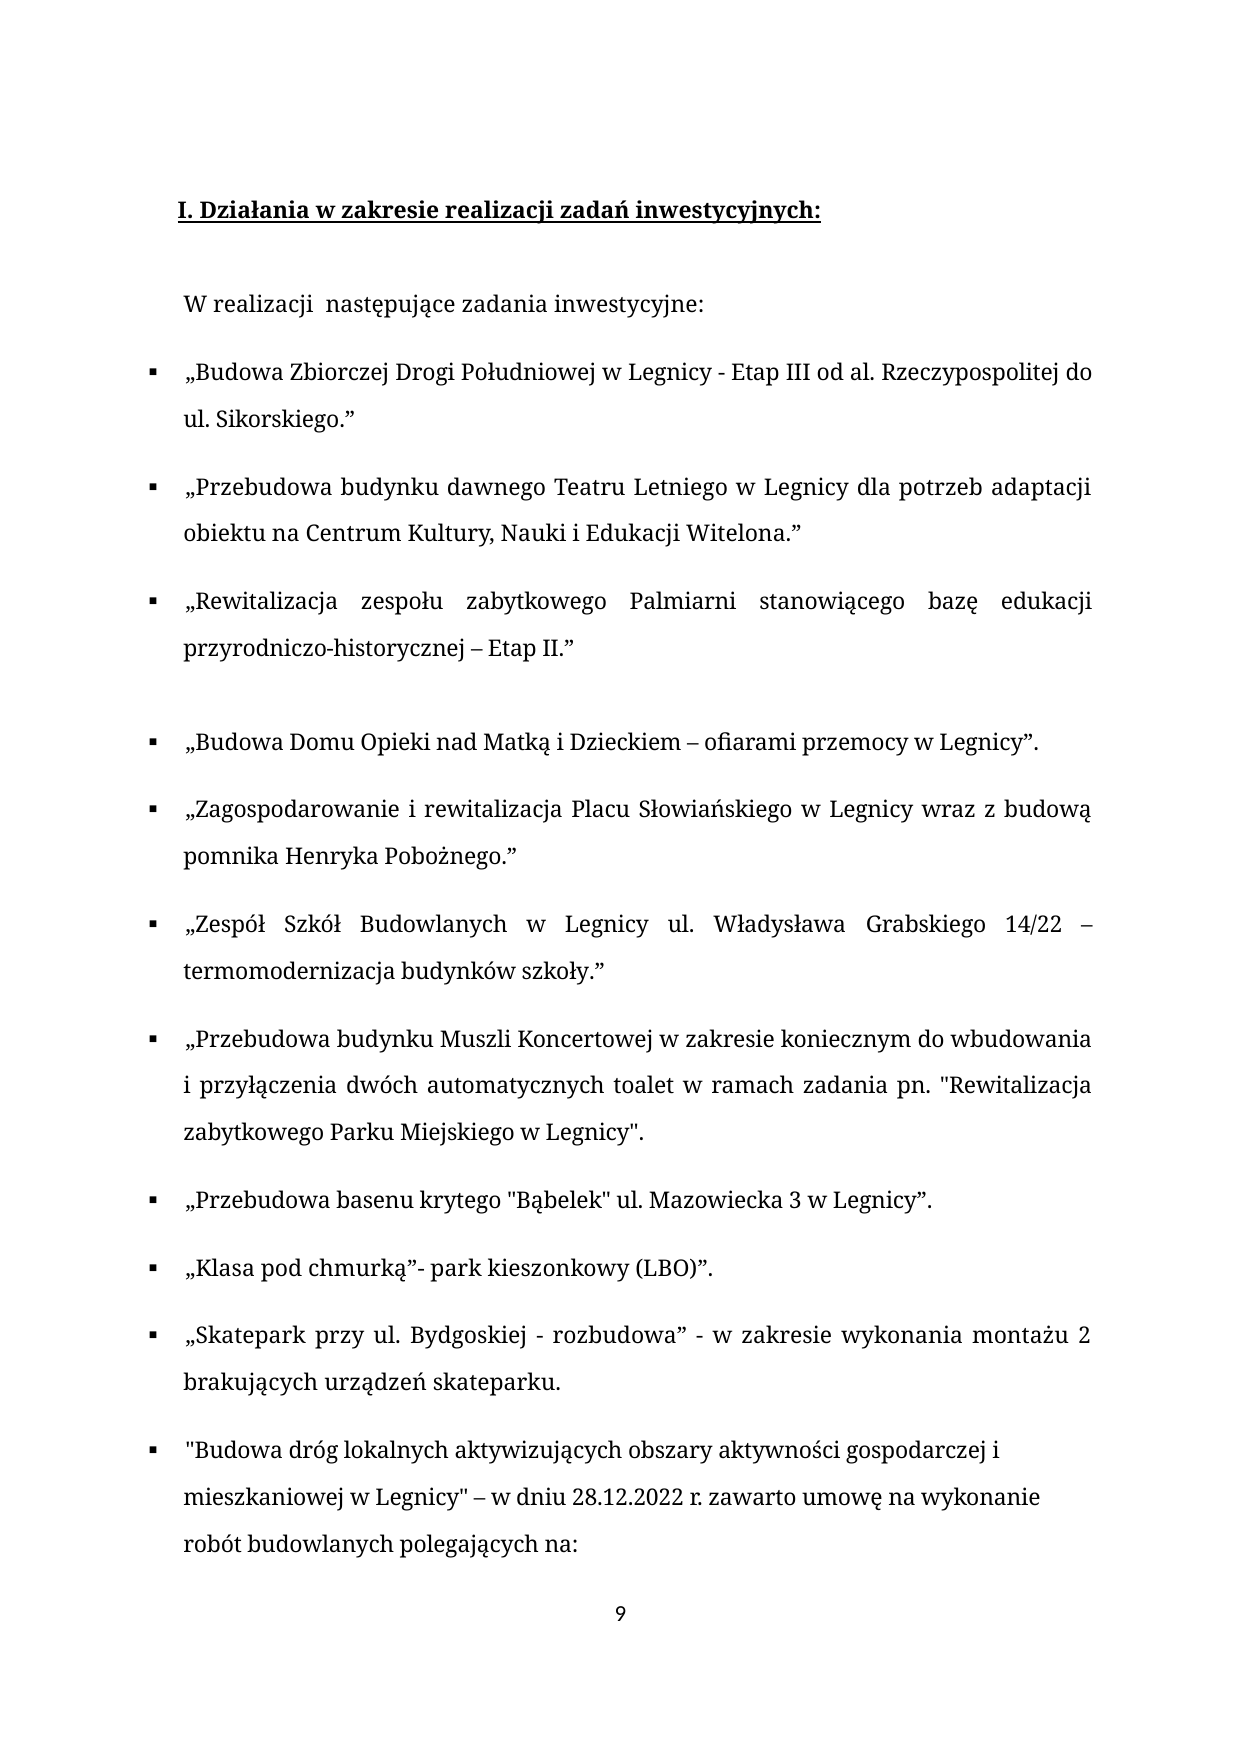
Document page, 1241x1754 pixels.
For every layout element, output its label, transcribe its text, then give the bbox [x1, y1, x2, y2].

list „Zespół Szkół Budowlanych w Legnicy ul. Władysława Grabskiego 14/22 – termomodernizacja budynków szkoły.” [148, 908, 1093, 986]
list „Skatepark przy ul. Bydgoskiej - rozbudowa” - w zakresie wykonania montażu 2 brakujących urządzeń skateparku. [148, 1319, 1093, 1398]
list „Budowa Zbiorczej Drogi Południowej w Legnicy - Etap III od al. Rzeczypospolitej do ul. Sikorskiego.” [148, 356, 1093, 434]
list „Budowa Domu Opieki nad Matką i Dzieckiem – ofiarami przemocy w Legnicy”. [185, 726, 1093, 757]
list „Przebudowa budynku dawnego Teatru Letniego w Legnicy dla potrzeb adaptacji obiektu na Centrum Kultury, Nauki i Edukacji Witelona.” [148, 471, 1093, 549]
list „Przebudowa basenu krytego "Bąbelek" ul. Mazowiecka 3 w Legnicy”. [185, 1184, 1093, 1215]
list W realizacji następujące zadania inwestycyjne: [148, 288, 1093, 319]
list „Przebudowa budynku Muszli Koncertowej w zakresie koniecznym do wbudowania i przyłączenia dwóch automatycznych toalet w ramach zadania pn. "Rewitalizacja zabytkowego Parku Miejskiego w Legnicy". [148, 1023, 1093, 1148]
list „Klasa pod chmurką”- park kieszonkowy (LBO)”. [185, 1252, 1093, 1283]
list "Budowa dróg lokalnych aktywizujących obszary aktywności gospodarczej i mieszkaniowej w Legnicy" – w dniu 28.12.2022 r. zawarto umowę na wykonanie robót budowlanych polegających na: [148, 1434, 1093, 1559]
list „Rewitalizacja zespołu zabytkowego Palmiarni stanowiącego bazę edukacji przyrodniczo-historycznej – Etap II.” [148, 585, 1093, 663]
text I. Działania w zakresie realizacji zadań inwestycyjnych: [148, 194, 1093, 226]
list „Zagospodarowanie i rewitalizacja Placu Słowiańskiego w Legnicy wraz z budową pomnika Henryka Pobożnego.” [148, 793, 1093, 872]
